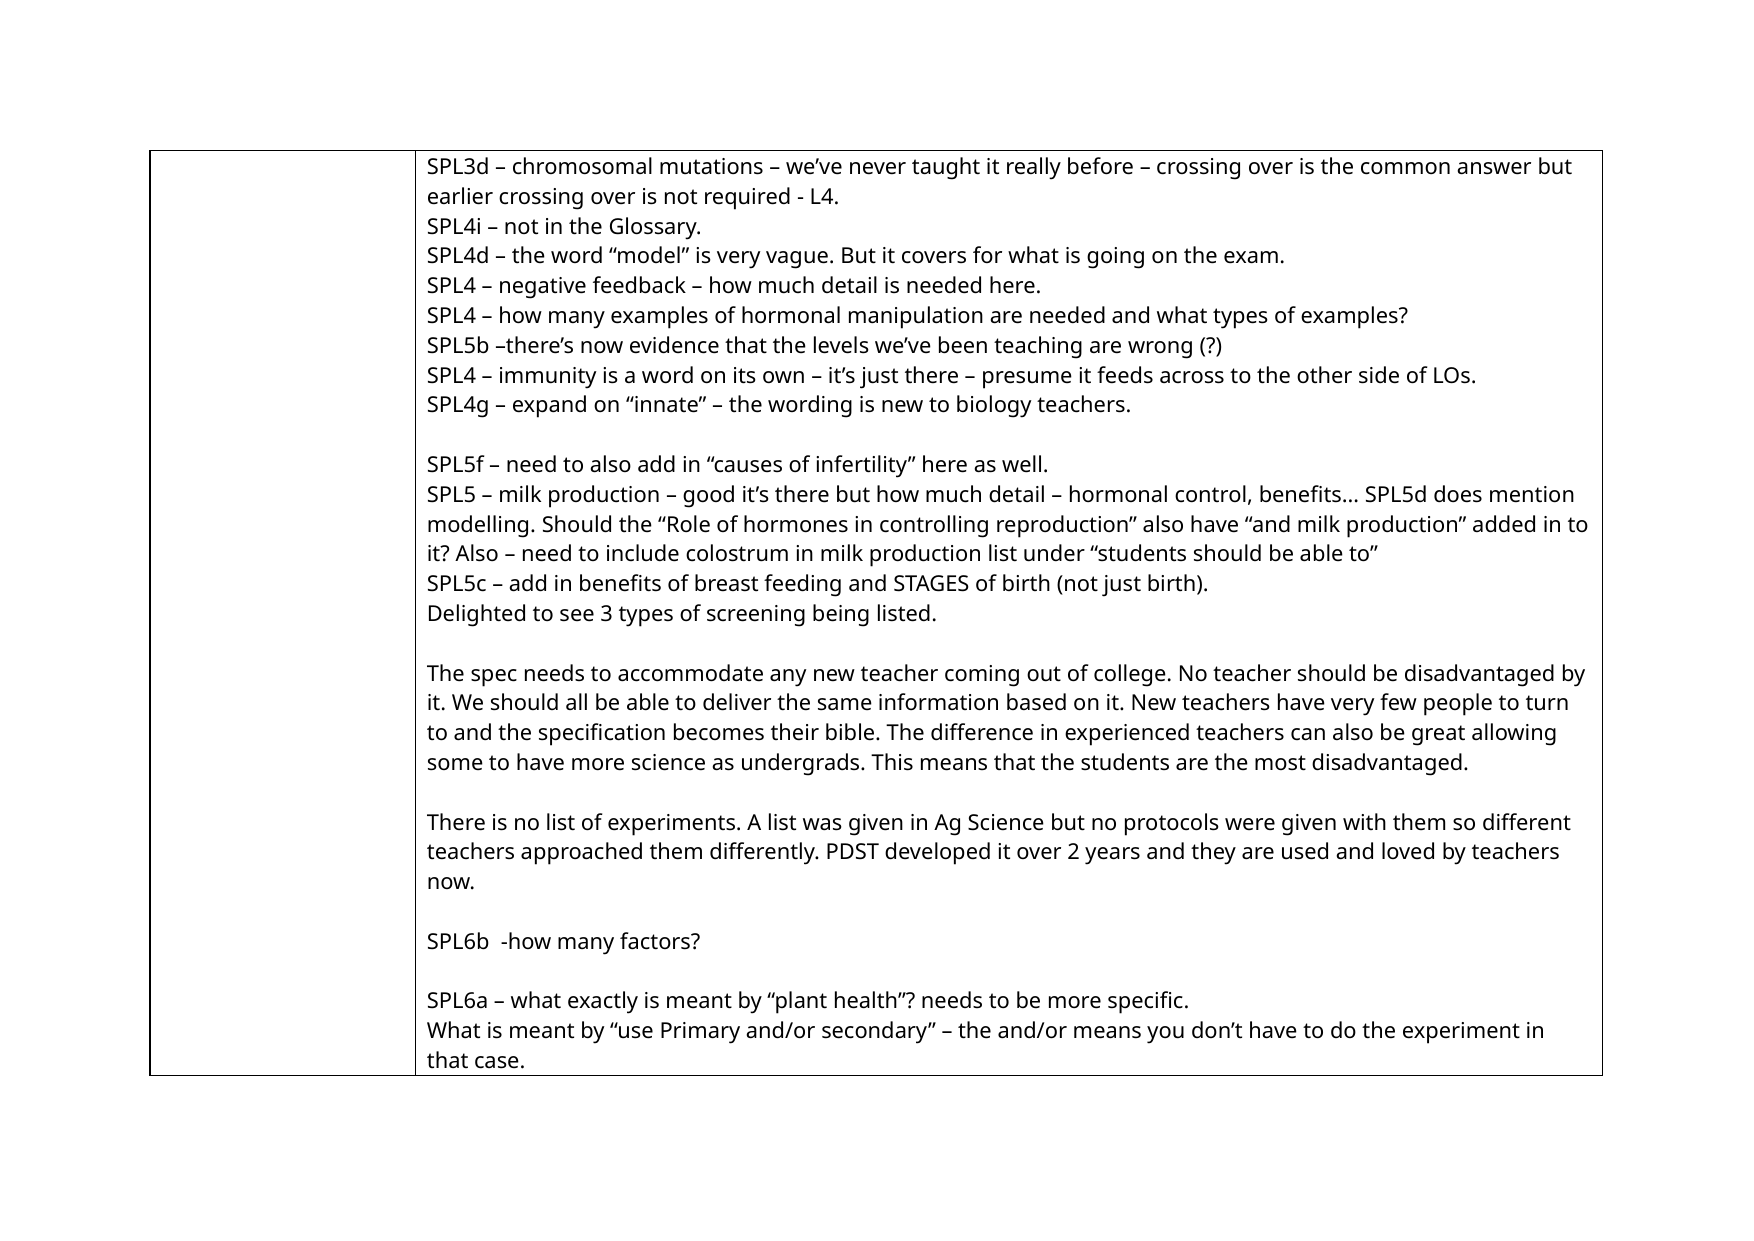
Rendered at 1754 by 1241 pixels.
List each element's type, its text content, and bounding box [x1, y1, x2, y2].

table_cell [151, 151, 415, 1074]
table_cell SPL3d – chromosomal mutations – we’ve never taught it really before – crossing over is the common answer but earlier crossing over is not required - L4. SPL4i – not in the Glossary. SPL4d – the word “model” is very vague. But it covers for what is going on the exam. SPL4 – negative feedback – how much detail is needed here. SPL4 – how many examples of hormonal manipulation are needed and what types of examples? SPL5b –there’s now evidence that the levels we’ve been teaching are wrong (?) SPL4 – immunity is a word on its own – it’s just there – presume it feeds across to the other side of LOs. SPL4g – expand on “innate” – the wording is new to biology teachers. SPL5f – need to also add in “causes of infertility” here as well. SPL5 – milk production – good it’s there but how much detail – hormonal control, benefits… SPL5d does mention modelling. Should the “Role of hormones in controlling reproduction” also have “and milk production” added in to it? Also – need to include colostrum in milk production list under “students should be able to” SPL5c – add in benefits of breast feeding and STAGES of birth (not just birth). Delighted to see 3 types of screening being listed. The spec needs to accommodate any new teacher coming out of college. No teacher should be disadvantaged by it. We should all be able to deliver the same information based on it. New teachers have very few people to turn to and the specification becomes their bible. The difference in experienced teachers can also be great allowing some to have more science as undergrads. This means that the students are the most disadvantaged. There is no list of experiments. A list was given in Ag Science but no protocols were given with them so different teachers approached them differently. PDST developed it over 2 years and they are used and loved by teachers now. SPL6b -how many factors? SPL6a – what exactly is meant by “plant health”? needs to be more specific. What is meant by “use Primary and/or secondary” – the and/or means you don’t have to do the experiment in that case. [416, 151, 1602, 1074]
